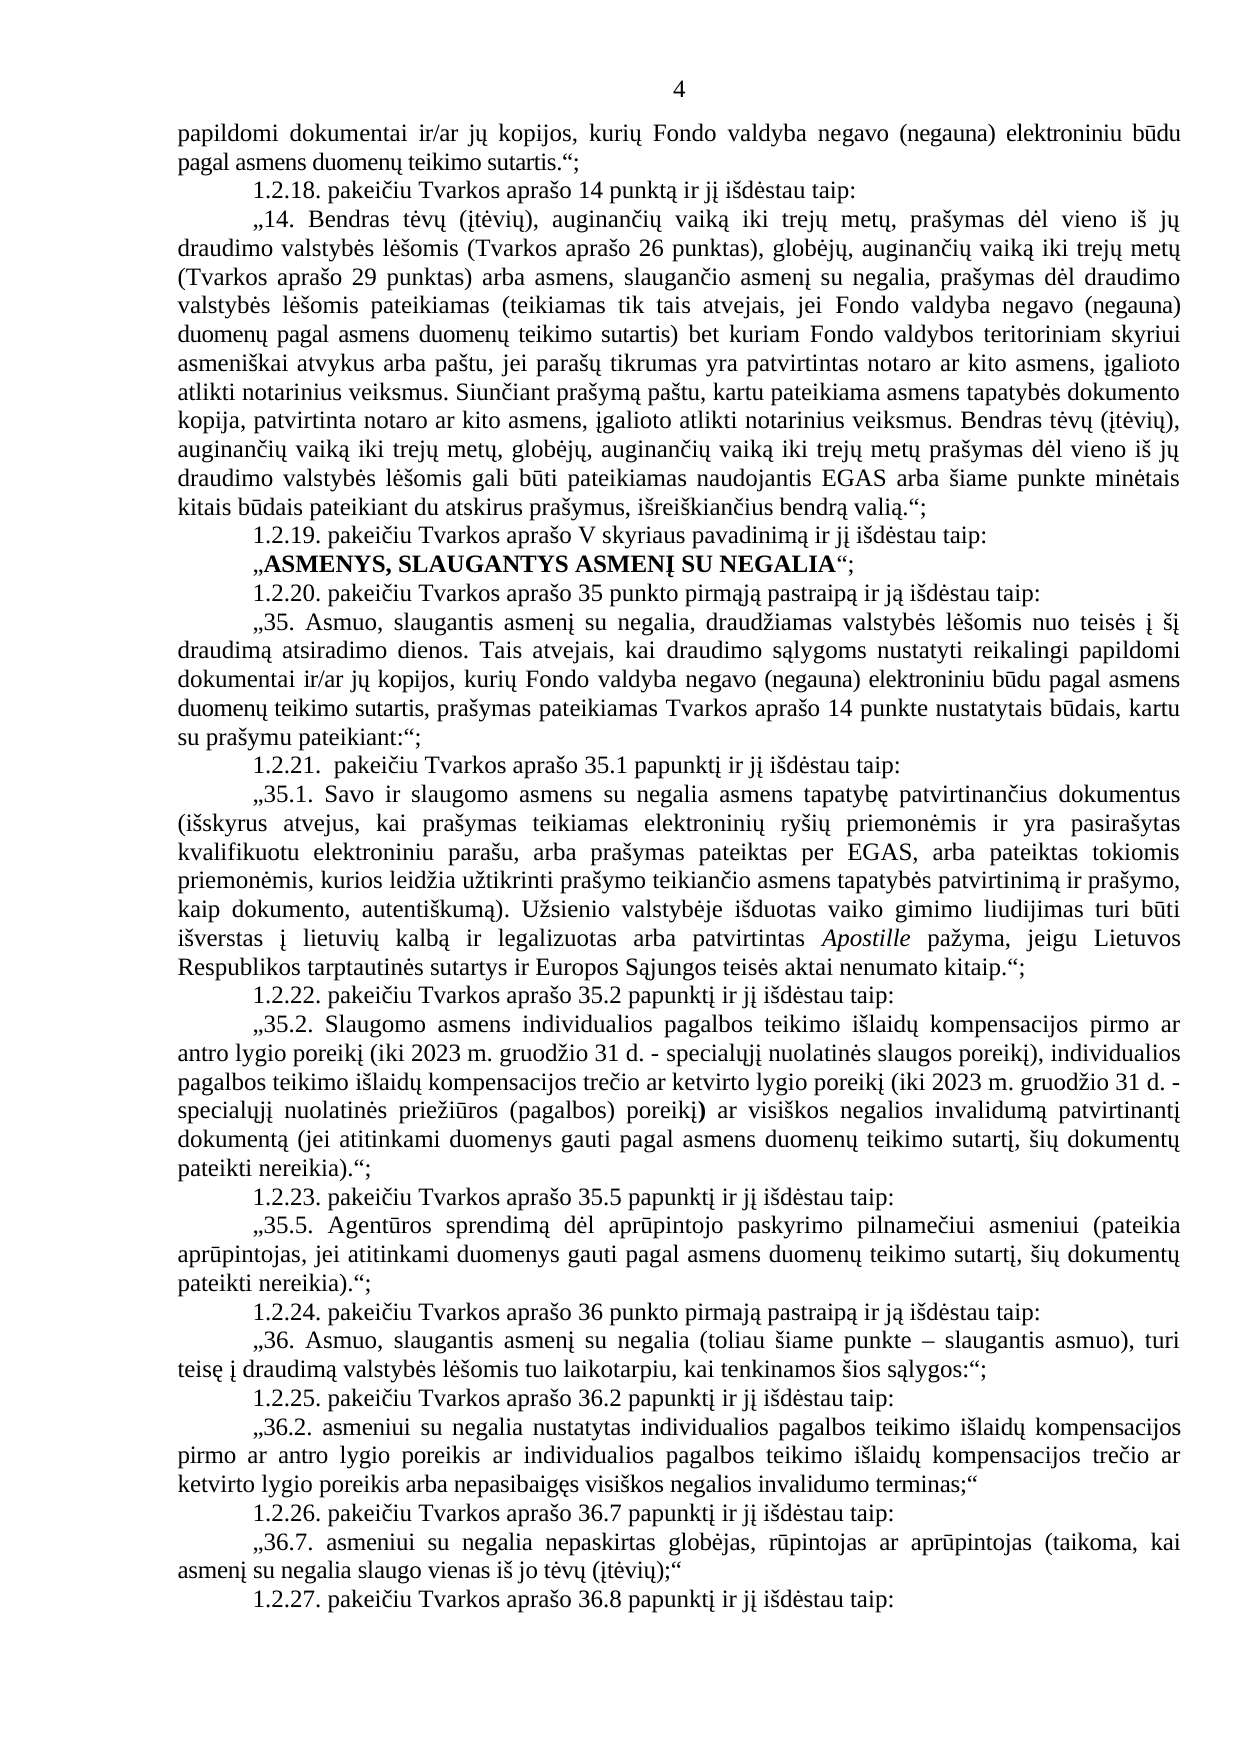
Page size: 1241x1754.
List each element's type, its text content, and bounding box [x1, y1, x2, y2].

text 1.2.23. pakeičiu Tvarkos aprašo 35.5 papunktį ir jį išdėstau taip: [177, 1182, 1181, 1211]
text 1.2.18. pakeičiu Tvarkos aprašo 14 punktą ir jį išdėstau taip: [177, 176, 1181, 204]
text 1.2.21. pakeičiu Tvarkos aprašo 35.1 papunktį ir jį išdėstau taip: [177, 751, 1181, 779]
text 1.2.19. pakeičiu Tvarkos aprašo V skyriaus pavadinimą ir jį išdėstau taip: [177, 521, 1181, 549]
text 1.2.27. pakeičiu Tvarkos aprašo 36.8 papunktį ir jį išdėstau taip: [177, 1584, 1181, 1613]
text „35.2. Slaugomo asmens individualios pagalbos teikimo išlaidų kompensacijos pirmo ar antro lygio poreikį (iki 2023 m. gruodžio 31 d. - specialųjį nuolatinės slaugos poreikį), individualios pagalbos teikimo išlaidų kompensacijos trečio ar ketvirto lygio poreikį (iki 2023 m. gruodžio 31 d. - specialųjį nuolatinės priežiūros (pagalbos) poreikį) ar visiškos negalios invalidumą patvirtinantį dokumentą (jei atitinkami duomenys gauti pagal asmens duomenų teikimo sutartį, šių dokumentų pateikti nereikia).“; [177, 1009, 1181, 1182]
text „35.1. Savo ir slaugomo asmens su negalia asmens tapatybę patvirtinančius dokumentus (išskyrus atvejus, kai prašymas teikiamas elektroninių ryšių priemonėmis ir yra pasirašytas kvalifikuotu elektroniniu parašu, arba prašymas pateiktas per EGAS, arba pateiktas tokiomis priemonėmis, kurios leidžia užtikrinti prašymo teikiančio asmens tapatybės patvirtinimą ir prašymo, kaip dokumento, autentiškumą). Užsienio valstybėje išduotas vaiko gimimo liudijimas turi būti išverstas į lietuvių kalbą ir legalizuotas arba patvirtintas Apostille pažyma, jeigu Lietuvos Respublikos tarptautinės sutartys ir Europos Sąjungos teisės aktai nenumato kitaip.“; [177, 779, 1181, 981]
text „36. Asmuo, slaugantis asmenį su negalia (toliau šiame punkte – slaugantis asmuo), turi teisę į draudimą valstybės lėšomis tuo laikotarpiu, kai tenkinamos šios sąlygos:“; [177, 1326, 1181, 1383]
text papildomi dokumentai ir/ar jų kopijos, kurių Fondo valdyba negavo (negauna) elektroniniu būdu pagal asmens duomenų teikimo sutartis.“; [177, 118, 1181, 176]
text 1.2.20. pakeičiu Tvarkos aprašo 35 punkto pirmąją pastraipą ir ją išdėstau taip: [177, 578, 1181, 607]
text „ASMENYS, SLAUGANTYS ASMENĮ SU NEGALIA“; [177, 549, 1181, 578]
text 1.2.25. pakeičiu Tvarkos aprašo 36.2 papunktį ir jį išdėstau taip: [177, 1383, 1181, 1412]
text 1.2.24. pakeičiu Tvarkos aprašo 36 punkto pirmają pastraipą ir ją išdėstau taip: [177, 1297, 1181, 1326]
text „35.5. Agentūros sprendimą dėl aprūpintojo paskyrimo pilnamečiui asmeniui (pateikia aprūpintojas, jei atitinkami duomenys gauti pagal asmens duomenų teikimo sutartį, šių dokumentų pateikti nereikia).“; [177, 1211, 1181, 1297]
text „36.2. asmeniui su negalia nustatytas individualios pagalbos teikimo išlaidų kompensacijos pirmo ar antro lygio poreikis ar individualios pagalbos teikimo išlaidų kompensacijos trečio ar ketvirto lygio poreikis arba nepasibaigęs visiškos negalios invalidumo terminas;“ [177, 1412, 1181, 1498]
text 1.2.26. pakeičiu Tvarkos aprašo 36.7 papunktį ir jį išdėstau taip: [177, 1498, 1181, 1527]
text „36.7. asmeniui su negalia nepaskirtas globėjas, rūpintojas ar aprūpintojas (taikoma, kai asmenį su negalia slaugo vienas iš jo tėvų (įtėvių);“ [177, 1527, 1181, 1584]
text „14. Bendras tėvų (įtėvių), auginančių vaiką iki trejų metų, prašymas dėl vieno iš jų draudimo valstybės lėšomis (Tvarkos aprašo 26 punktas), globėjų, auginančių vaiką iki trejų metų (Tvarkos aprašo 29 punktas) arba asmens, slaugančio asmenį su negalia, prašymas dėl draudimo valstybės lėšomis pateikiamas (teikiamas tik tais atvejais, jei Fondo valdyba negavo (negauna) duomenų pagal asmens duomenų teikimo sutartis) bet kuriam Fondo valdybos teritoriniam skyriui asmeniškai atvykus arba paštu, jei parašų tikrumas yra patvirtintas notaro ar kito asmens, įgalioto atlikti notarinius veiksmus. Siunčiant prašymą paštu, kartu pateikiama asmens tapatybės dokumento kopija, patvirtinta notaro ar kito asmens, įgalioto atlikti notarinius veiksmus. Bendras tėvų (įtėvių), auginančių vaiką iki trejų metų, globėjų, auginančių vaiką iki trejų metų prašymas dėl vieno iš jų draudimo valstybės lėšomis gali būti pateikiamas naudojantis EGAS arba šiame punkte minėtais kitais būdais pateikiant du atskirus prašymus, išreiškiančius bendrą valią.“; [177, 204, 1181, 521]
text „35. Asmuo, slaugantis asmenį su negalia, draudžiamas valstybės lėšomis nuo teisės į šį draudimą atsiradimo dienos. Tais atvejais, kai draudimo sąlygoms nustatyti reikalingi papildomi dokumentai ir/ar jų kopijos, kurių Fondo valdyba negavo (negauna) elektroniniu būdu pagal asmens duomenų teikimo sutartis, prašymas pateikiamas Tvarkos aprašo 14 punkte nustatytais būdais, kartu su prašymu pateikiant:“; [177, 607, 1181, 751]
text 1.2.22. pakeičiu Tvarkos aprašo 35.2 papunktį ir jį išdėstau taip: [177, 981, 1181, 1009]
